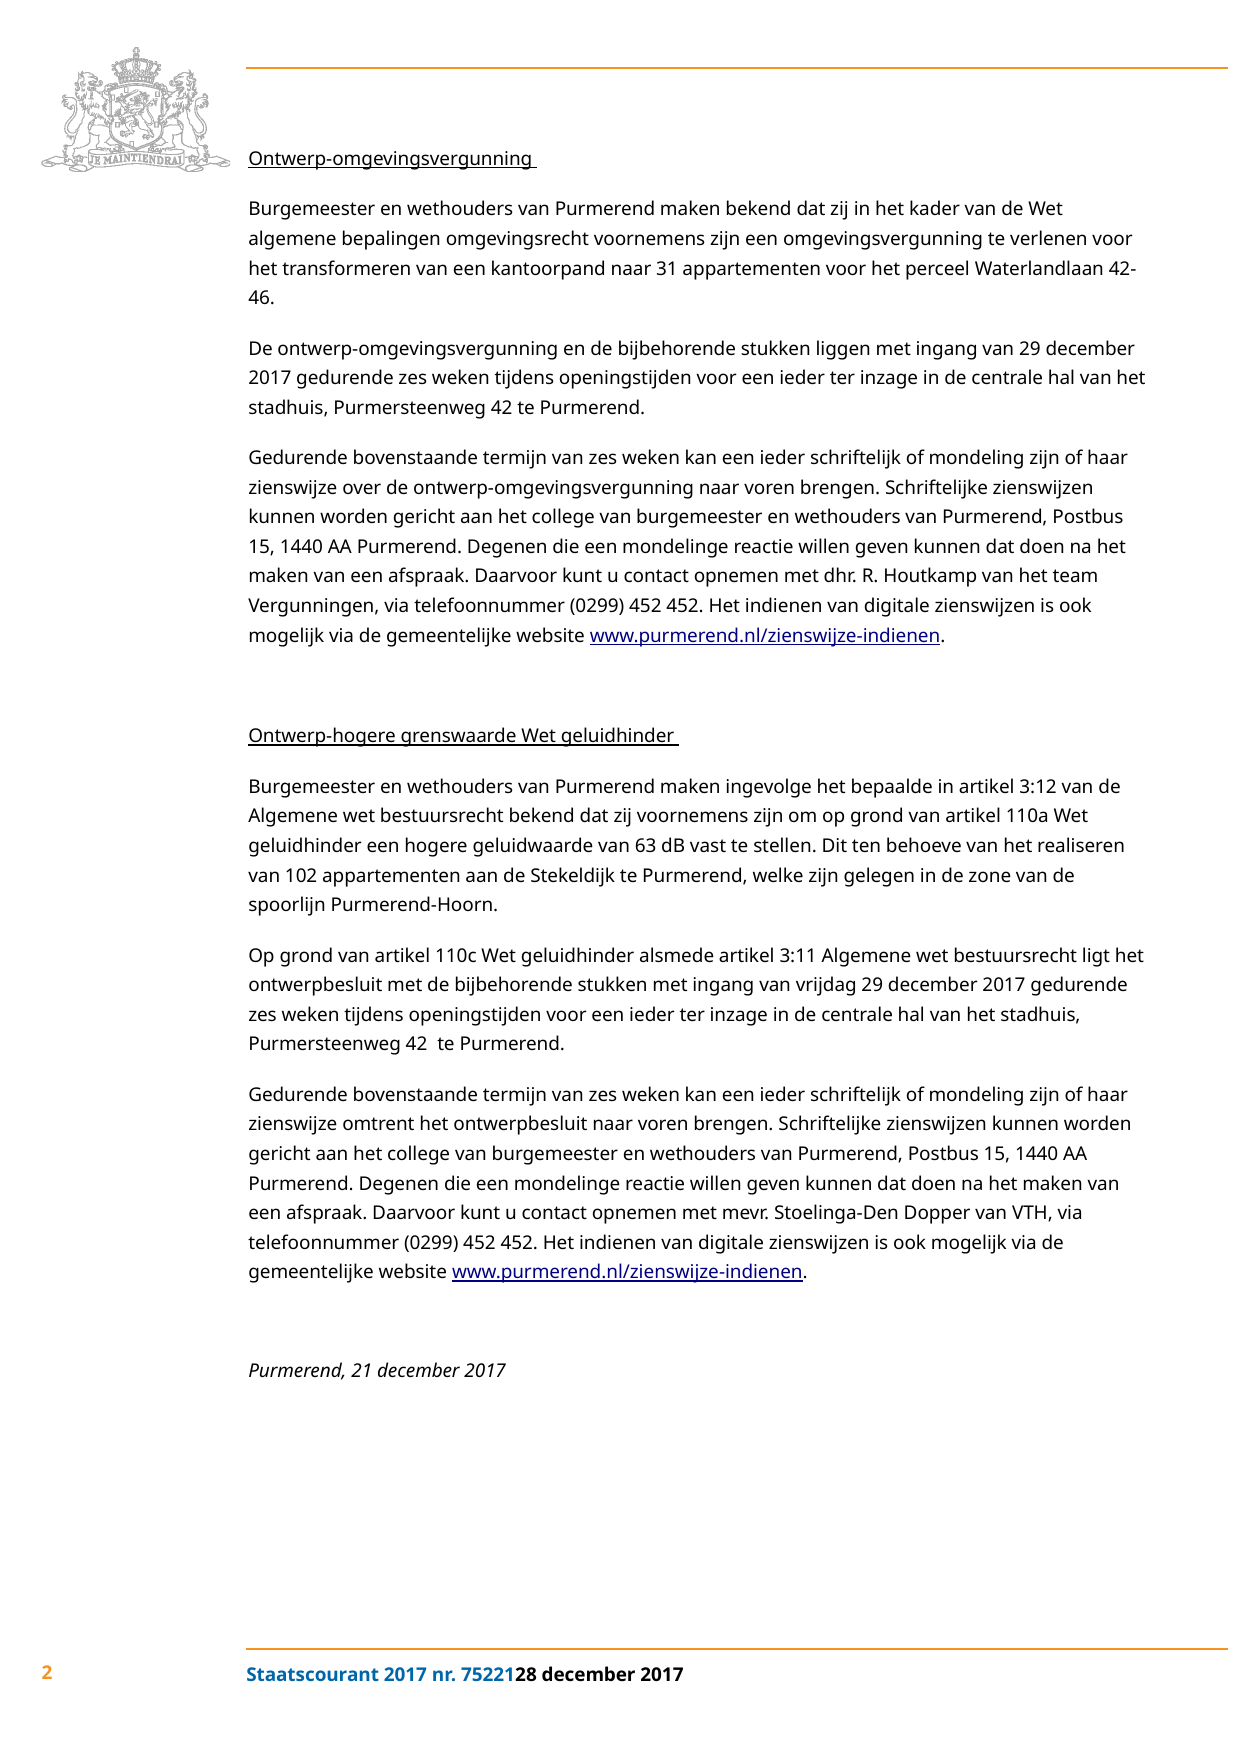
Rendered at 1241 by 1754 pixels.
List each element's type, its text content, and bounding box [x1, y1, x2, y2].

text Gedurende bovenstaande termijn van zes weken kan een ieder schriftelijk of mondeling zijn of haar zienswijze omtrent het ontwerpbesluit naar voren brengen. Schriftelijke zienswijzen kunnen worden gericht aan het college van burgemeester en wethouders van Purmerend, Postbus 15, 1440 AA Purmerend. Degenen die een mondelinge reactie willen geven kunnen dat doen na het maken van een afspraak. Daarvoor kunt u contact opnemen met mevr. Stoelinga-Den Dopper van VTH, via telefoonnummer (0299) 452 452. Het indienen van digitale zienswijzen is ook mogelijk via de gemeentelijke website www.purmerend.nl/zienswijze-indienen. [248, 1081, 1152, 1284]
text Gedurende bovenstaande termijn van zes weken kan een ieder schriftelijk of mondeling zijn of haar zienswijze over de ontwerp-omgevingsvergunning naar voren brengen. Schriftelijke zienswijzen kunnen worden gericht aan het college van burgemeester en wethouders van Purmerend, Postbus 15, 1440 AA Purmerend. Degenen die een mondelinge reactie willen geven kunnen dat doen na het maken van een afspraak. Daarvoor kunt u contact opnemen met dhr. R. Houtkamp van het team Vergunningen, via telefoonnummer (0299) 452 452. Het indienen van digitale zienswijzen is ook mogelijk via de gemeentelijke website www.purmerend.nl/zienswijze-indienen. [248, 444, 1152, 648]
text Ontwerp-hogere grenswaarde Wet geluidhinder [248, 723, 1152, 748]
text Burgemeester en wethouders van Purmerend maken ingevolge het bepaalde in artikel 3:12 van de Algemene wet bestuursrecht bekend dat zij voornemens zijn om op grond van artikel 110a Wet geluidhinder een hogere geluidwaarde van 63 dB vast te stellen. Dit ten behoeve van het realiseren van 102 appartementen aan de Stekeldijk te Purmerend, welke zijn gelegen in de zone van de spoorlijn Purmerend-Hoorn. [248, 773, 1152, 917]
text Purmerend, 21 december 2017 [248, 1357, 1152, 1382]
picture [41, 47, 231, 172]
text Burgemeester en wethouders van Purmerend maken bekend dat zij in het kader van de Wet algemene bepalingen omgevingsrecht voornemens zijn een omgevingsvergunning te verlenen voor het transformeren van een kantoorpand naar 31 appartementen voor het perceel Waterlandlaan 42-46. [248, 196, 1152, 310]
text Ontwerp-omgevingsvergunning [248, 145, 1152, 171]
text Op grond van artikel 110c Wet geluidhinder alsmede artikel 3:11 Algemene wet bestuursrecht ligt het ontwerpbesluit met de bijbehorende stukken met ingang van vrijdag 29 december 2017 gedurende zes weken tijdens openingstijden voor een ieder ter inzage in de centrale hal van het stadhuis, Purmersteenweg 42 te Purmerend. [248, 942, 1152, 1056]
text De ontwerp-omgevingsvergunning en de bijbehorende stukken liggen met ingang van 29 december 2017 gedurende zes weken tijdens openingstijden voor een ieder ter inzage in de centrale hal van het stadhuis, Purmersteenweg 42 te Purmerend. [248, 335, 1152, 420]
